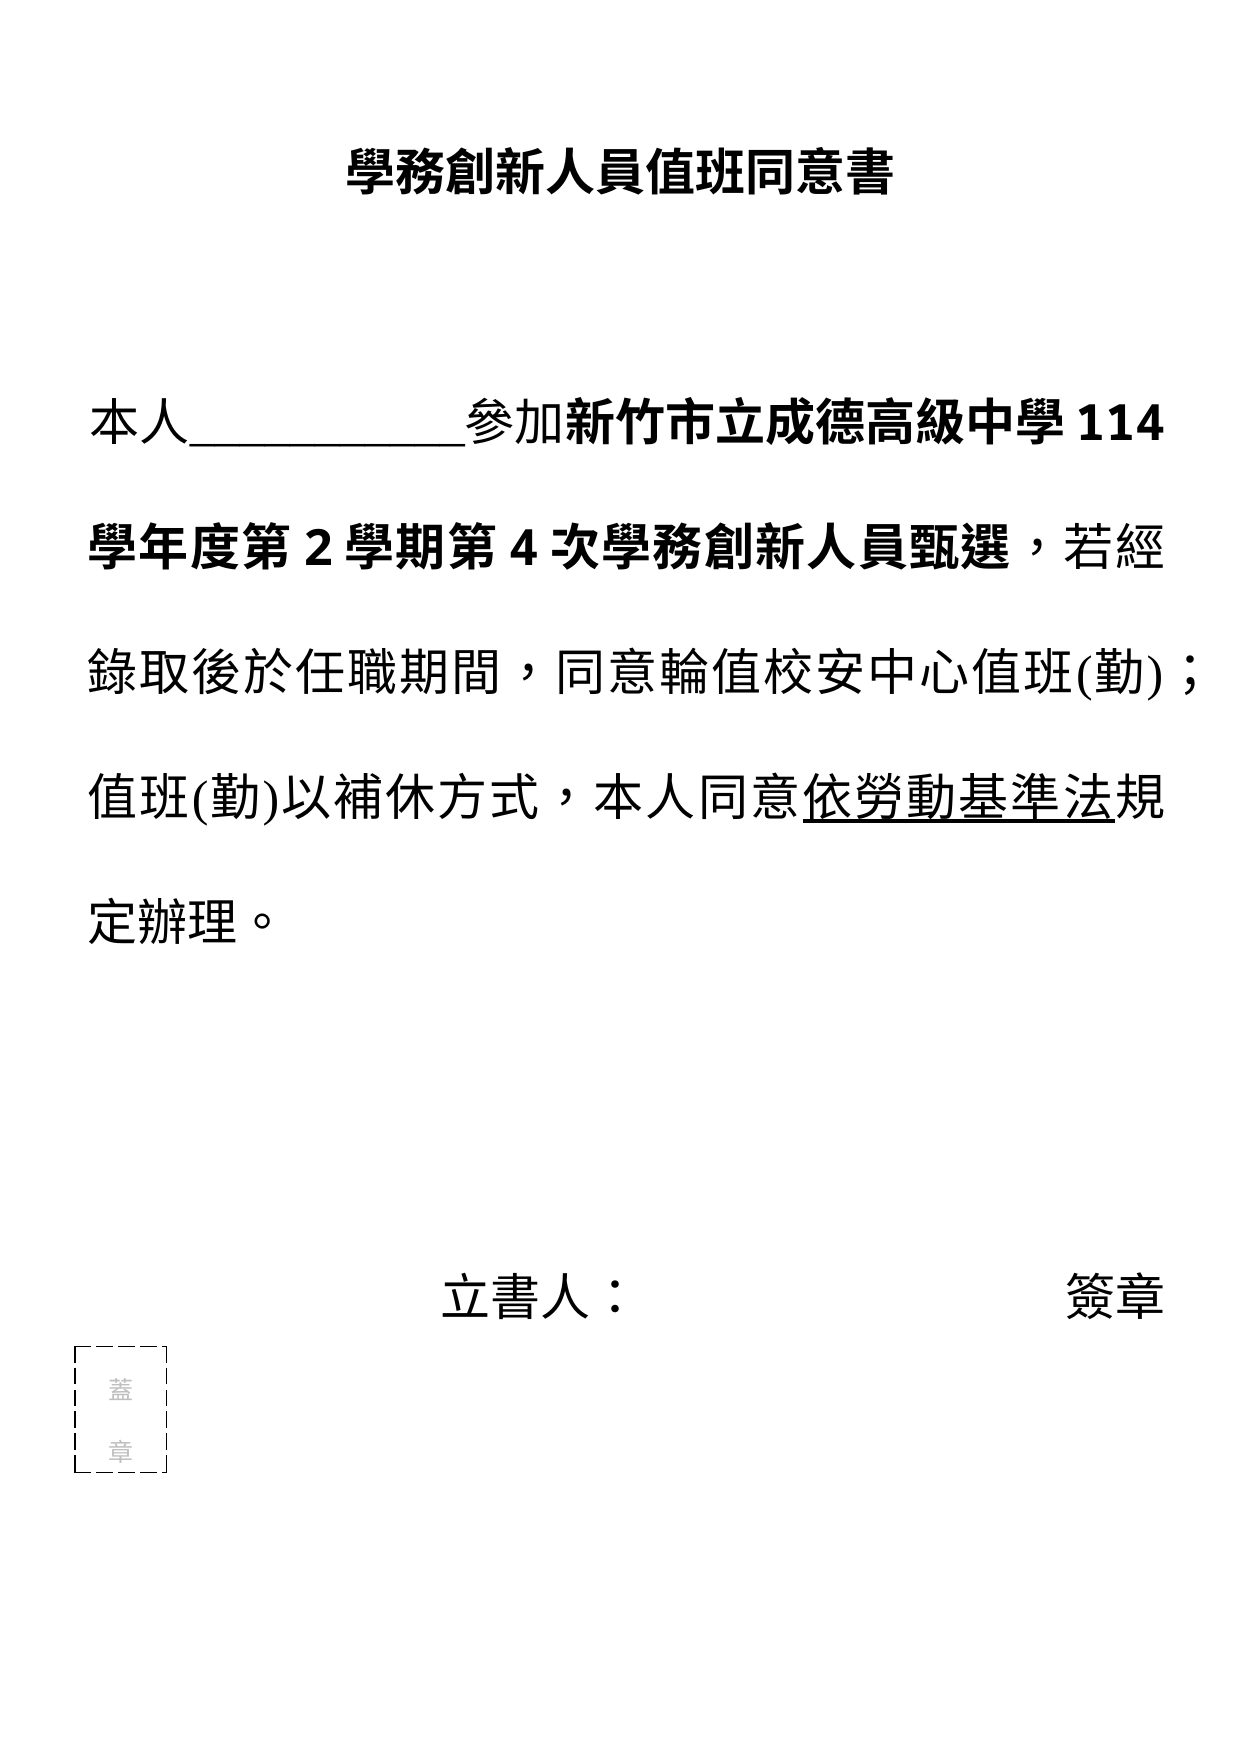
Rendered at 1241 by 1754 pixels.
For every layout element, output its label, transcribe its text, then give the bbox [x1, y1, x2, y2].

table_header 蓋 章 [75, 1346, 167, 1472]
text 立書人： 簽章 [75, 1221, 1165, 1346]
text 學務創新人員值班同意書 [75, 96, 1165, 221]
text 本人___________參加新竹市立成德高級中學114學年度第2學期第4次學務創新人員甄選，若經錄取後於任職期間，同意輪值校安中心值班(勤)；值班(勤)以補休方式，本人同意依勞動基準法規定辦理。 [87, 346, 1165, 971]
